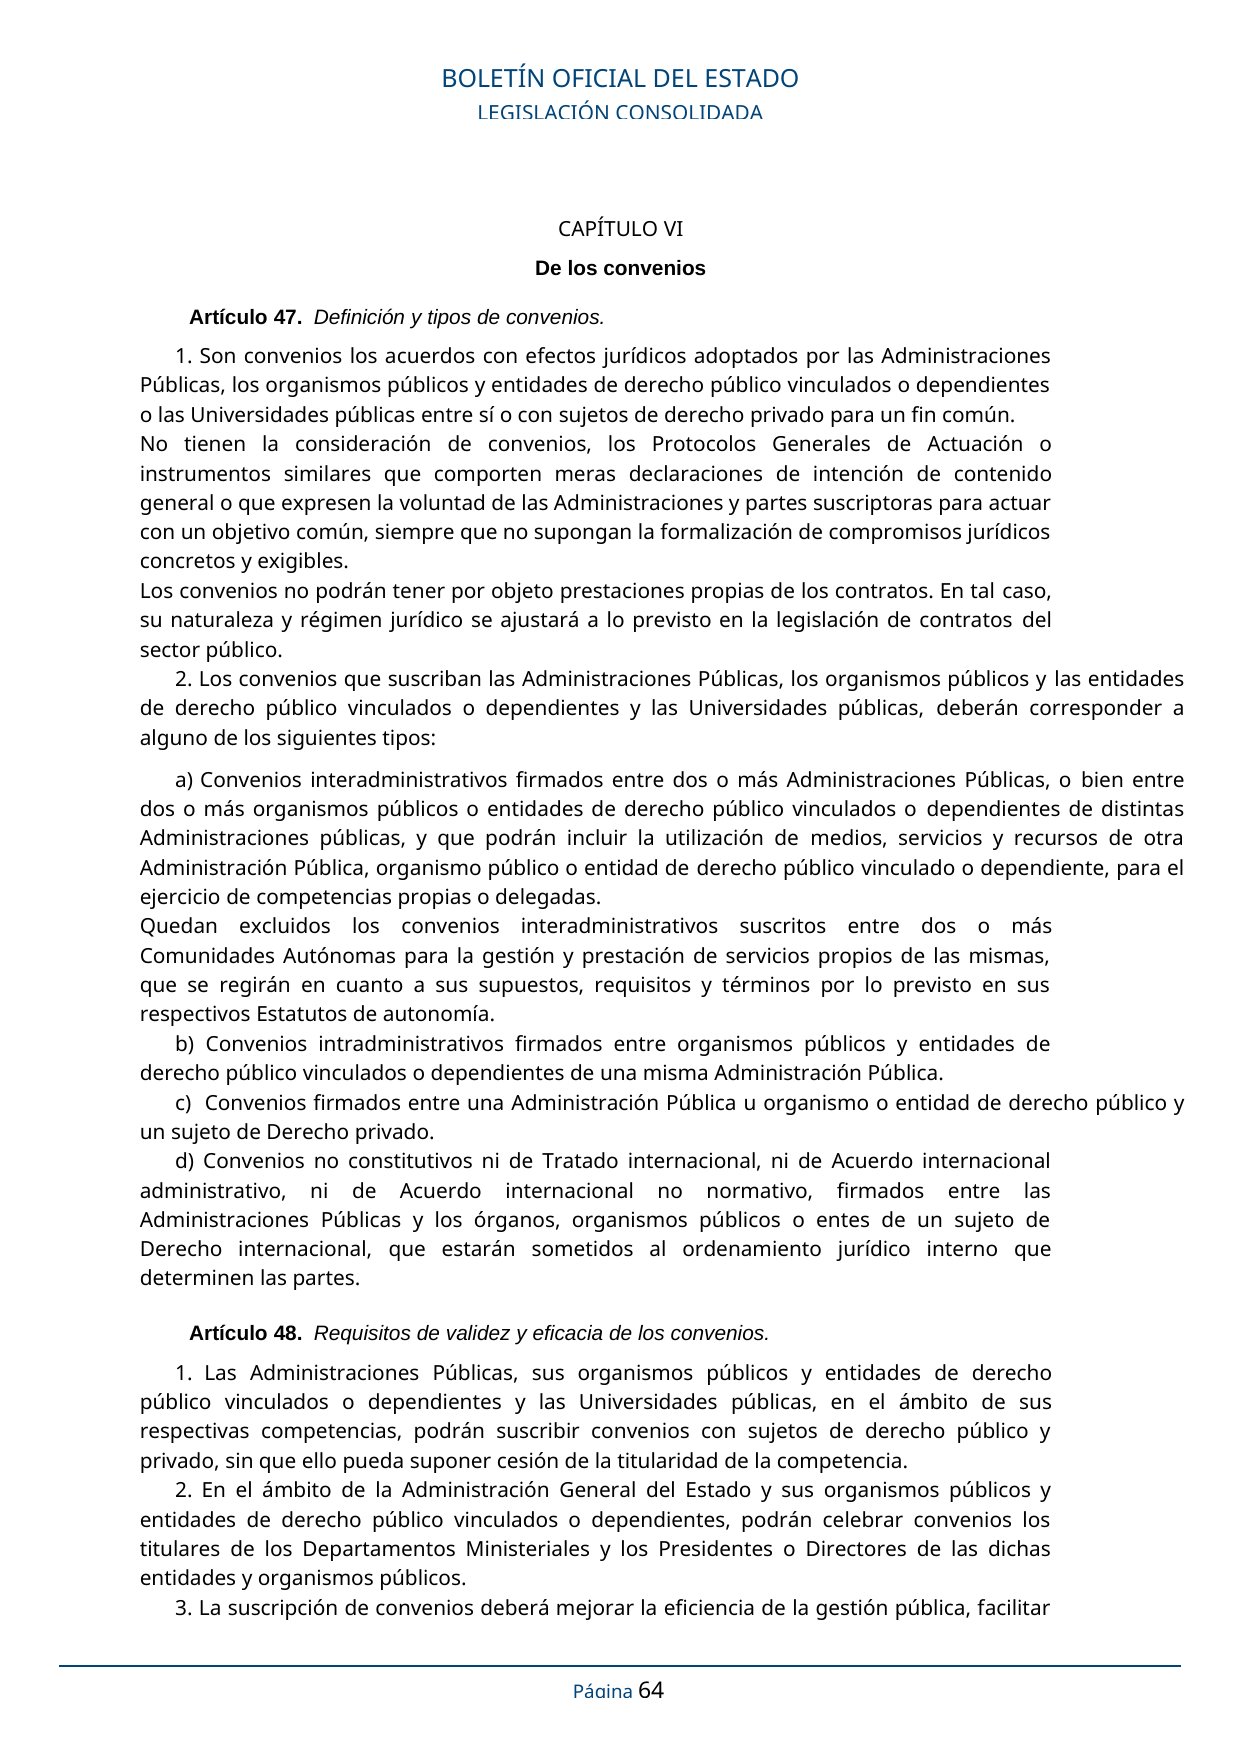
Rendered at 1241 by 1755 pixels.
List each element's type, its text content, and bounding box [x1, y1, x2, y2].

text No tienen la consideración de convenios, los Protocolos Generales de Actuación o instrumentos similares que comporten meras declaraciones de intención de contenido general o que expresen la voluntad de las Administraciones y partes suscriptoras para actuar con un objetivo común, siempre que no supongan la formalización de compromisos jurídicos concretos y exigibles. [139, 429, 1052, 575]
text CAPÍTULO VI [375, 214, 865, 243]
subtitle De los convenios [375, 256, 865, 280]
list Convenios no constitutivos ni de Tratado internacional, ni de Acuerdo internacional administrativo, ni de Acuerdo internacional no normativo, firmados entre las Administraciones Públicas y los órganos, organismos públicos o entes de un sujeto de Derecho internacional, que estarán sometidos al ordenamiento jurídico interno que determinen las partes. [139, 1146, 1052, 1292]
list Convenios interadministrativos firmados entre dos o más Administraciones Públicas, o bien entre dos o más organismos públicos o entidades de derecho público vinculados o dependientes de distintas Administraciones públicas, y que podrán incluir la utilización de medios, servicios y recursos de otra Administración Pública, organismo público o entidad de derecho público vinculado o dependiente, para el ejercicio de competencias propias o delegadas. [139, 765, 1184, 910]
list Las Administraciones Públicas, sus organismos públicos y entidades de derecho público vinculados o dependientes y las Universidades públicas, en el ámbito de sus respectivas competencias, podrán suscribir convenios con sujetos de derecho público y privado, sin que ello pueda suponer cesión de la titularidad de la competencia. [139, 1358, 1052, 1474]
list Convenios intradministrativos firmados entre organismos públicos y entidades de derecho público vinculados o dependientes de una misma Administración Pública. [139, 1029, 1052, 1087]
list En el ámbito de la Administración General del Estado y sus organismos públicos y entidades de derecho público vinculados o dependientes, podrán celebrar convenios los titulares de los Departamentos Ministeriales y los Presidentes o Directores de las dichas entidades y organismos públicos. [139, 1476, 1052, 1592]
list Los convenios que suscriban las Administraciones Públicas, los organismos públicos y las entidades de derecho público vinculados o dependientes y las Universidades públicas, deberán corresponder a alguno de los siguientes tipos: [139, 664, 1184, 751]
list La suscripción de convenios deberá mejorar la eficiencia de la gestión pública, facilitar [139, 1593, 1052, 1621]
list Convenios firmados entre una Administración Pública u organismo o entidad de derecho público y un sujeto de Derecho privado. [139, 1088, 1184, 1146]
text Los convenios no podrán tener por objeto prestaciones propias de los contratos. En tal caso, su naturaleza y régimen jurídico se ajustará a lo previsto en la legislación de contratos del sector público. [139, 576, 1052, 663]
list Son convenios los acuerdos con efectos jurídicos adoptados por las Administraciones Públicas, los organismos públicos y entidades de derecho público vinculados o dependientes o las Universidades públicas entre sí o con sujetos de derecho privado para un fin común. [139, 341, 1052, 428]
text Quedan excluidos los convenios interadministrativos suscritos entre dos o más Comunidades Autónomas para la gestión y prestación de servicios propios de las mismas, que se regirán en cuanto a sus supuestos, requisitos y términos por lo previsto en sus respectivos Estatutos de autonomía. [139, 912, 1052, 1028]
text Artículo 47. Definición y tipos de convenios. [189, 304, 1184, 328]
text Artículo 48. Requisitos de validez y eficacia de los convenios. [189, 1321, 1184, 1345]
